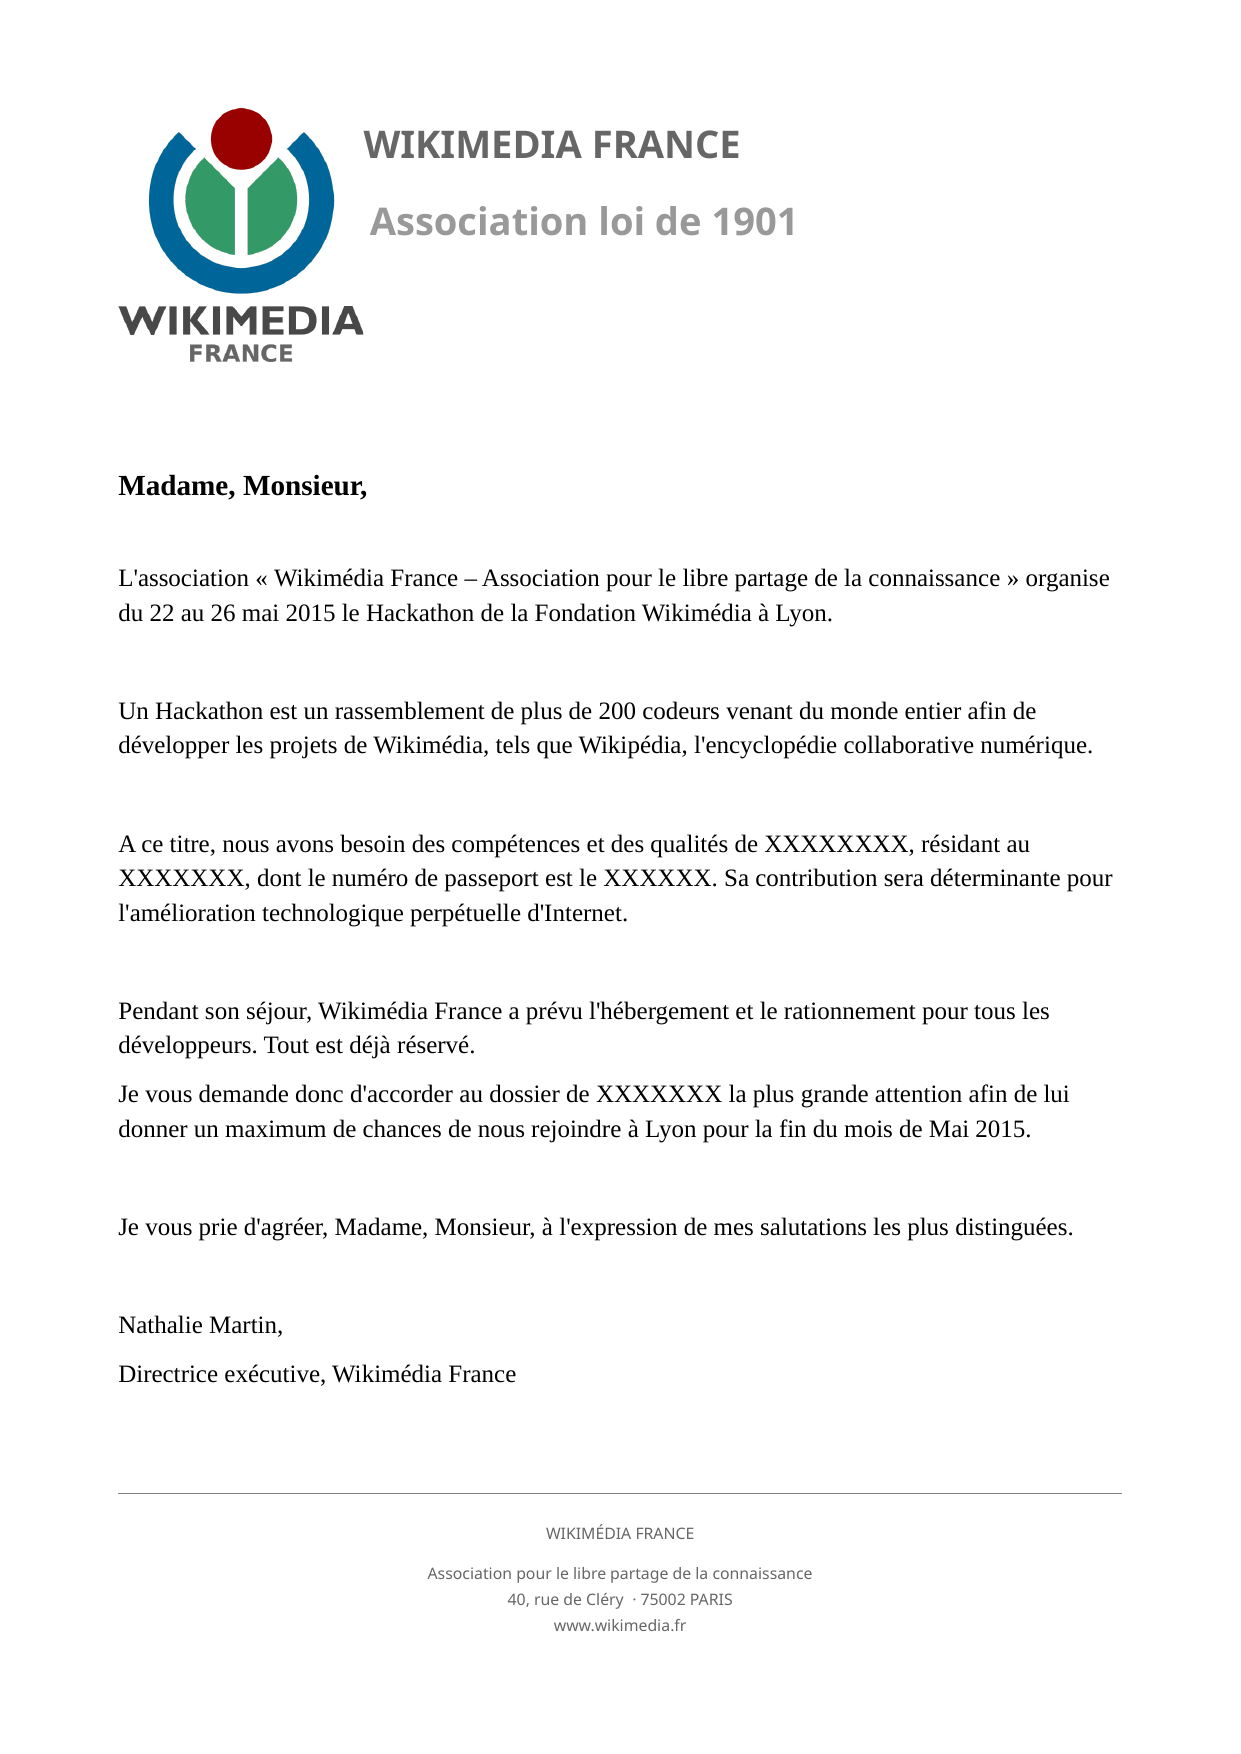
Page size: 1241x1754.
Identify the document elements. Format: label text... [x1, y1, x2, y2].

text Nathalie Martin, [118, 1310, 1122, 1339]
text Directrice exécutive, Wikimédia France [118, 1359, 1122, 1388]
subtitle Madame, Monsieur, [118, 468, 1122, 502]
text A ce titre, nous avons besoin des compétences et des qualités de XXXXXXXX, résidant au XXXXXXX, dont le numéro de passeport est le XXXXXX. Sa contribution sera déterminante pour l'amélioration technologique perpétuelle d'Internet. [118, 829, 1122, 926]
text L'association « Wikimédia France – Association pour le libre partage de la connaissance » organise du 22 au 26 mai 2015 le Hackathon de la Fondation Wikimédia à Lyon. [118, 563, 1122, 627]
picture [118, 108, 364, 362]
text Association loi de 1901 [364, 195, 1122, 247]
text Je vous prie d'agréer, Madame, Monsieur, à l'expression de mes salutations les plus distinguées. [118, 1212, 1122, 1241]
text Un Hackathon est un rassemblement de plus de 200 codeurs venant du monde entier afin de développer les projets de Wikimédia, tels que Wikipédia, l'encyclopédie collaborative numérique. [118, 696, 1122, 759]
text Pendant son séjour, Wikimédia France a prévu l'hébergement et le rationnement pour tous les développeurs. Tout est déjà réservé. [118, 996, 1122, 1059]
text WIKIMEDIA FRANCE [364, 118, 1122, 170]
text Je vous demande donc d'accorder au dossier de XXXXXXX la plus grande attention afin de lui donner un maximum de chances de nous rejoindre à Lyon pour la fin du mois de Mai 2015. [118, 1079, 1122, 1142]
